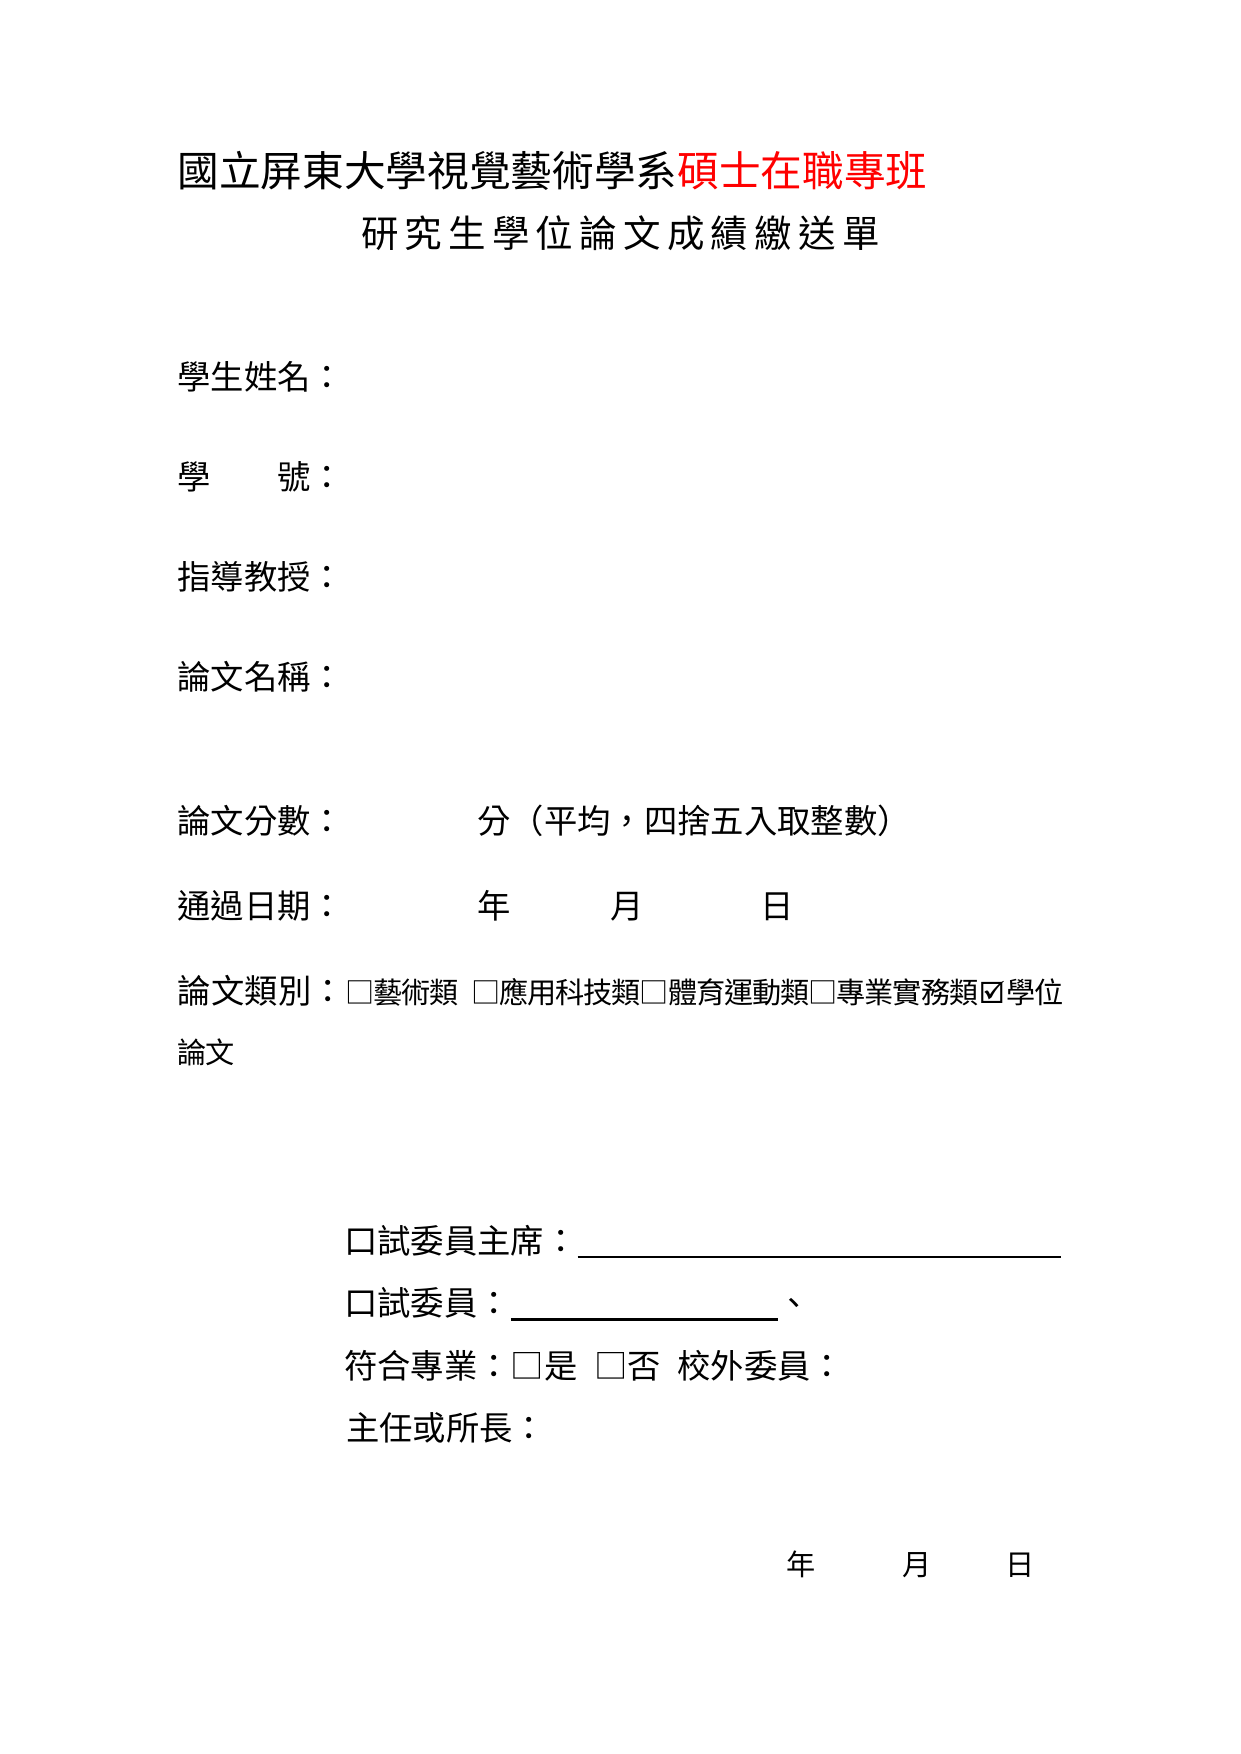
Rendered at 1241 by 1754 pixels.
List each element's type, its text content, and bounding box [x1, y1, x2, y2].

text 論文類別：□藝術類 □應用科技類□體育運動類□專業實務類學位論文 [177, 947, 1063, 1072]
text 符合專業：□是 □否 校外委員： [177, 1322, 1063, 1384]
text 學生姓名： [177, 333, 1063, 396]
text 論文名稱： [177, 633, 1063, 696]
text 研究生學位論文成績繳送單 [177, 189, 1063, 252]
text 指導教授： [177, 533, 1063, 596]
text 通過日期： 年 月 日 [177, 862, 1063, 924]
text 論文分數： 分（平均，四捨五入取整數） [177, 777, 1063, 839]
text 學 號： [177, 433, 1063, 496]
text 口試委員： 、 [177, 1259, 1063, 1322]
text 國立屏東大學視覺藝術學系碩士在職專班 [177, 127, 1063, 189]
text 主任或所長： [177, 1384, 1063, 1447]
text 年 月 日 [177, 1521, 1063, 1583]
text 口試委員主席： [177, 1197, 1063, 1259]
